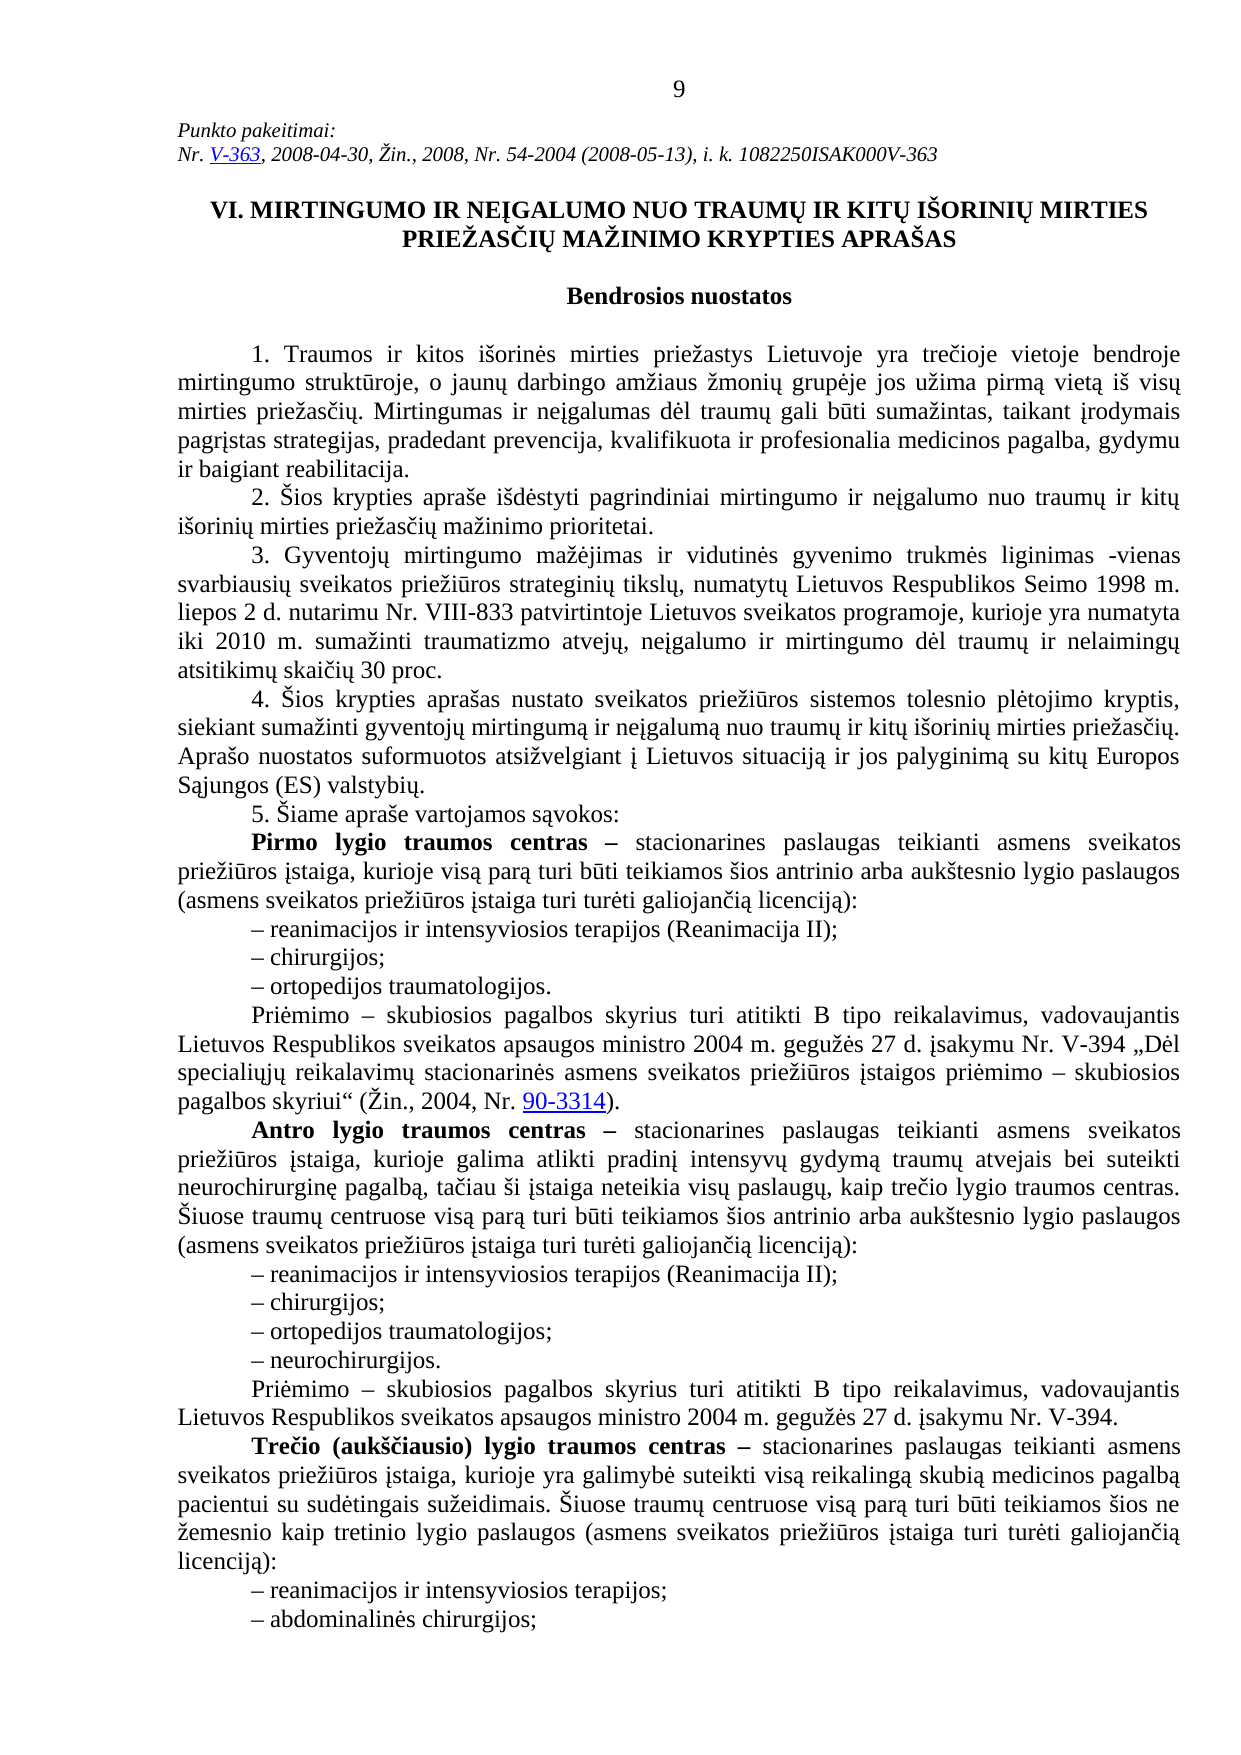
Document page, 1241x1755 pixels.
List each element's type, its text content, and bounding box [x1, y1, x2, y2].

text – chirurgijos; [177, 1287, 1181, 1316]
text Antro lygio traumos centras – stacionarines paslaugas teikianti asmens sveikatos priežiūros įstaiga, kurioje galima atlikti pradinį intensyvų gydymą traumų atvejais bei suteikti neurochirurginę pagalbą, tačiau ši įstaiga neteikia visų paslaugų, kaip trečio lygio traumos centras. Šiuose traumų centruose visą parą turi būti teikiamos šios antrinio arba aukštesnio lygio paslaugos (asmens sveikatos priežiūros įstaiga turi turėti galiojančią licenciją): [177, 1115, 1181, 1259]
text VI. MIRTINGUMO IR NEĮGALUMO NUO TRAUMŲ IR KITŲ IŠORINIŲ MIRTIES PRIEŽASČIŲ MAŽINIMO KRYPTIES APRAŠAS [177, 195, 1181, 252]
text – chirurgijos; [177, 942, 1181, 971]
text – abdominalinės chirurgijos; [177, 1604, 1181, 1632]
text Priėmimo – skubiosios pagalbos skyrius turi atitikti B tipo reikalavimus, vadovaujantis Lietuvos Respublikos sveikatos apsaugos ministro 2004 m. gegužės 27 d. įsakymu Nr. V-394 „Dėl specialiųjų reikalavimų stacionarinės asmens sveikatos priežiūros įstaigos priėmimo – skubiosios pagalbos skyriui“ (Žin., 2004, Nr. 90-3314). [177, 1000, 1181, 1115]
text Pirmo lygio traumos centras – stacionarines paslaugas teikianti asmens sveikatos priežiūros įstaiga, kurioje visą parą turi būti teikiamos šios antrinio arba aukštesnio lygio paslaugos (asmens sveikatos priežiūros įstaiga turi turėti galiojančią licenciją): [177, 827, 1181, 914]
text 2. Šios krypties apraše išdėstyti pagrindiniai mirtingumo ir neįgalumo nuo traumų ir kitų išorinių mirties priežasčių mažinimo prioritetai. [177, 482, 1181, 540]
text Trečio (aukščiausio) lygio traumos centras – stacionarines paslaugas teikianti asmens sveikatos priežiūros įstaiga, kurioje yra galimybė suteikti visą reikalingą skubią medicinos pagalbą pacientui su sudėtingais sužeidimais. Šiuose traumų centruose visą parą turi būti teikiamos šios ne žemesnio kaip tretinio lygio paslaugos (asmens sveikatos priežiūros įstaiga turi turėti galiojančią licenciją): [177, 1431, 1181, 1575]
text – ortopedijos traumatologijos; [177, 1316, 1181, 1345]
text – reanimacijos ir intensyviosios terapijos (Reanimacija II); [177, 1259, 1181, 1287]
text 1. Traumos ir kitos išorinės mirties priežastys Lietuvoje yra trečioje vietoje bendroje mirtingumo struktūroje, o jaunų darbingo amžiaus žmonių grupėje jos užima pirmą vietą iš visų mirties priežasčių. Mirtingumas ir neįgalumas dėl traumų gali būti sumažintas, taikant įrodymais pagrįstas strategijas, pradedant prevencija, kvalifikuota ir profesionalia medicinos pagalba, gydymu ir baigiant reabilitacija. [177, 339, 1181, 482]
text – ortopedijos traumatologijos. [177, 971, 1181, 1000]
text Priėmimo – skubiosios pagalbos skyrius turi atitikti B tipo reikalavimus, vadovaujantis Lietuvos Respublikos sveikatos apsaugos ministro 2004 m. gegužės 27 d. įsakymu Nr. V-394. [177, 1374, 1181, 1431]
text 4. Šios krypties aprašas nustato sveikatos priežiūros sistemos tolesnio plėtojimo kryptis, siekiant sumažinti gyventojų mirtingumą ir neįgalumą nuo traumų ir kitų išorinių mirties priežasčių. Aprašo nuostatos suformuotos atsižvelgiant į Lietuvos situaciją ir jos palyginimą su kitų Europos Sąjungos (ES) valstybių. [177, 684, 1181, 799]
text – reanimacijos ir intensyviosios terapijos (Reanimacija II); [177, 914, 1181, 942]
text Nr. V-363, 2008-04-30, Žin., 2008, Nr. 54-2004 (2008-05-13), i. k. 1082250ISAK000V-363 [177, 142, 1181, 166]
text Bendrosios nuostatos [177, 281, 1181, 310]
text 5. Šiame apraše vartojamos sąvokos: [177, 799, 1181, 827]
text 3. Gyventojų mirtingumo mažėjimas ir vidutinės gyvenimo trukmės liginimas -vienas svarbiausių sveikatos priežiūros strateginių tikslų, numatytų Lietuvos Respublikos Seimo 1998 m. liepos 2 d. nutarimu Nr. VIII-833 patvirtintoje Lietuvos sveikatos programoje, kurioje yra numatyta iki 2010 m. sumažinti traumatizmo atvejų, neįgalumo ir mirtingumo dėl traumų ir nelaimingų atsitikimų skaičių 30 proc. [177, 540, 1181, 684]
text – neurochirurgijos. [177, 1345, 1181, 1374]
text Punkto pakeitimai: [177, 118, 1181, 142]
text – reanimacijos ir intensyviosios terapijos; [177, 1575, 1181, 1604]
